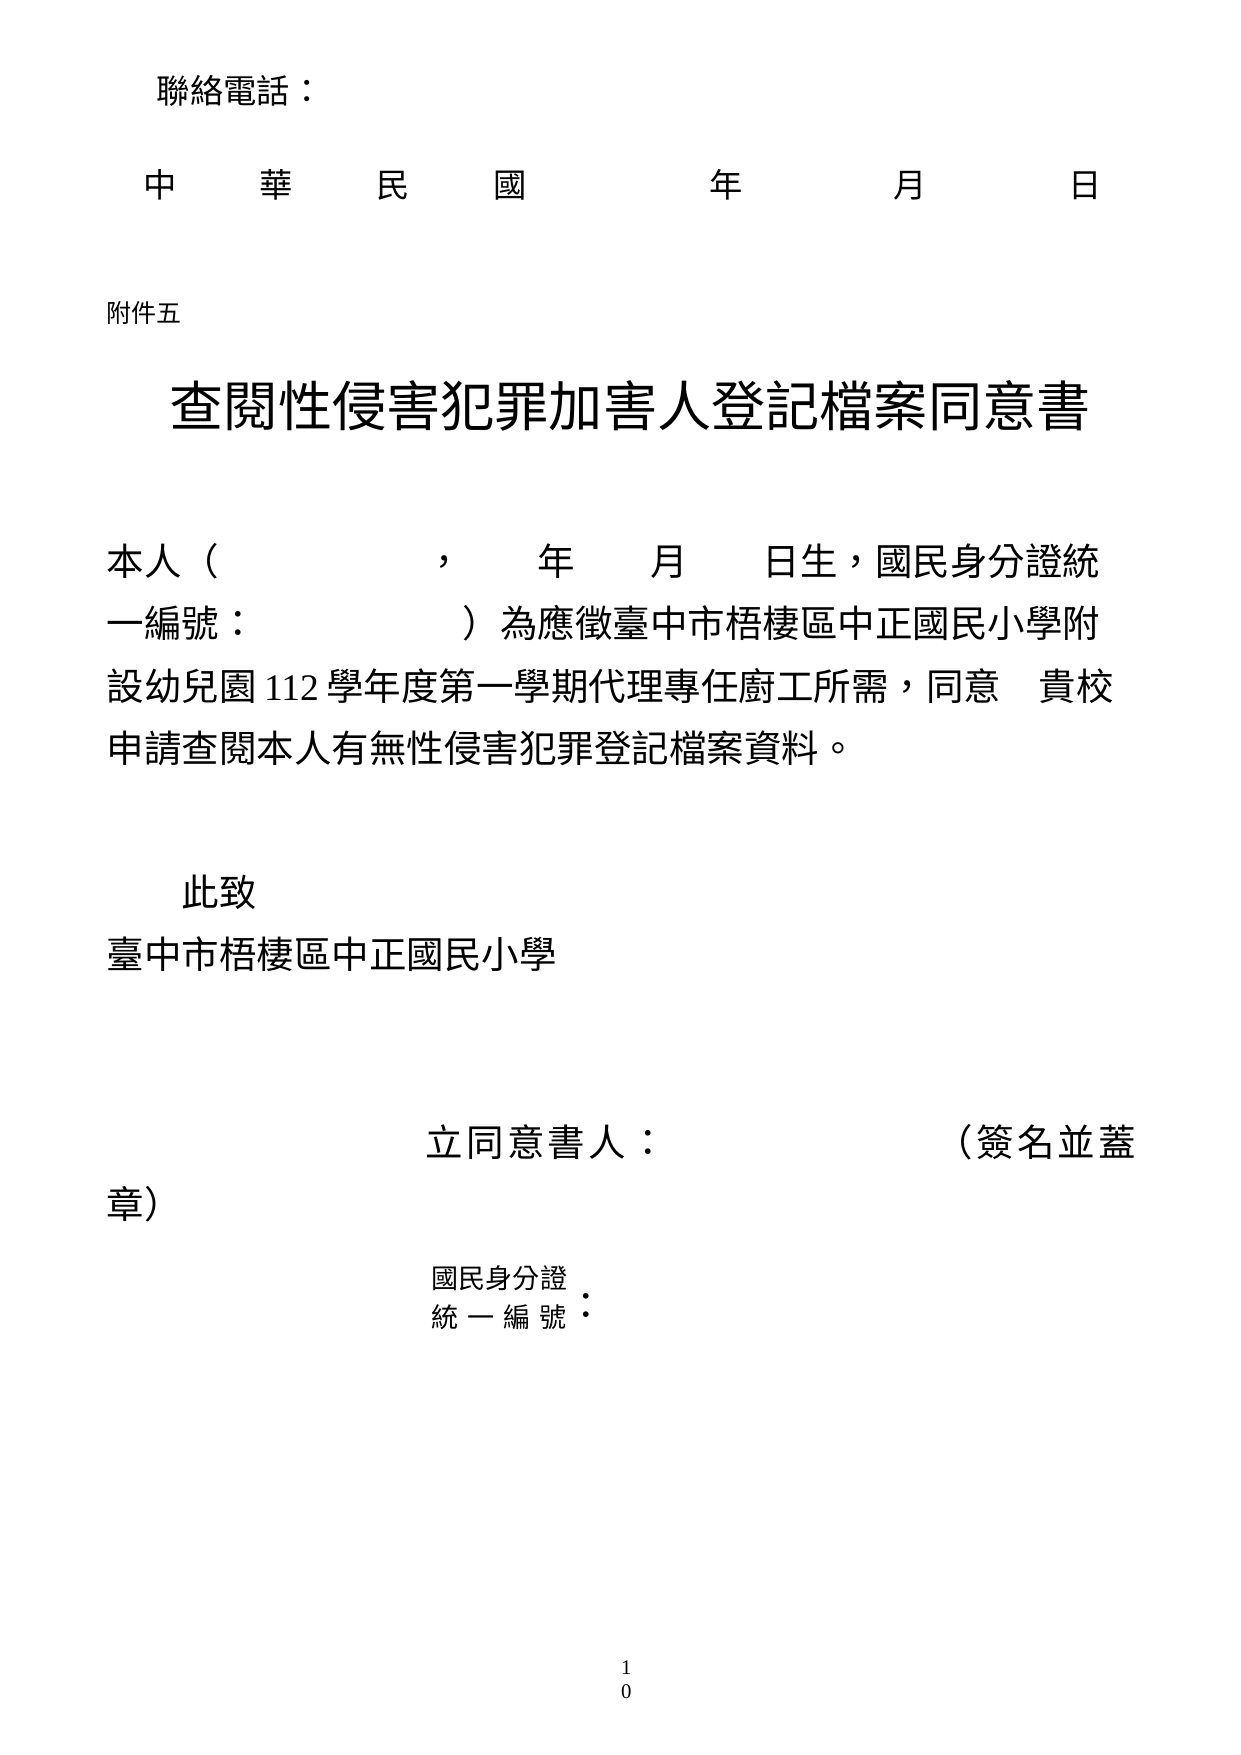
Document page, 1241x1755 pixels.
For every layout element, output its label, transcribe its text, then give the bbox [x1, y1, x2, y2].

text 本人（ ， 年 月 日生，國民身分證統一編號： ）為應徵臺中市梧棲區中正國民小學附設幼兒園112學年度第一學期代理專任廚工所需，同意 貴校申請查閱本人有無性侵害犯罪登記檔案資料。 [106, 517, 1137, 767]
text 此致 [106, 848, 1137, 911]
text 立同意書人： （簽名並蓋章） [106, 1098, 1137, 1223]
text 中 華 民 國 年 月 日 [106, 159, 1137, 207]
text 查閱性侵害犯罪加害人登記檔案同意書 [106, 329, 1153, 454]
text 附件五 [106, 293, 1137, 329]
text 聯絡電話： [106, 84, 1137, 109]
text 臺中市梧棲區中正國民小學 [106, 911, 1137, 973]
text 國民身分證統一編號： [106, 1223, 1137, 1348]
